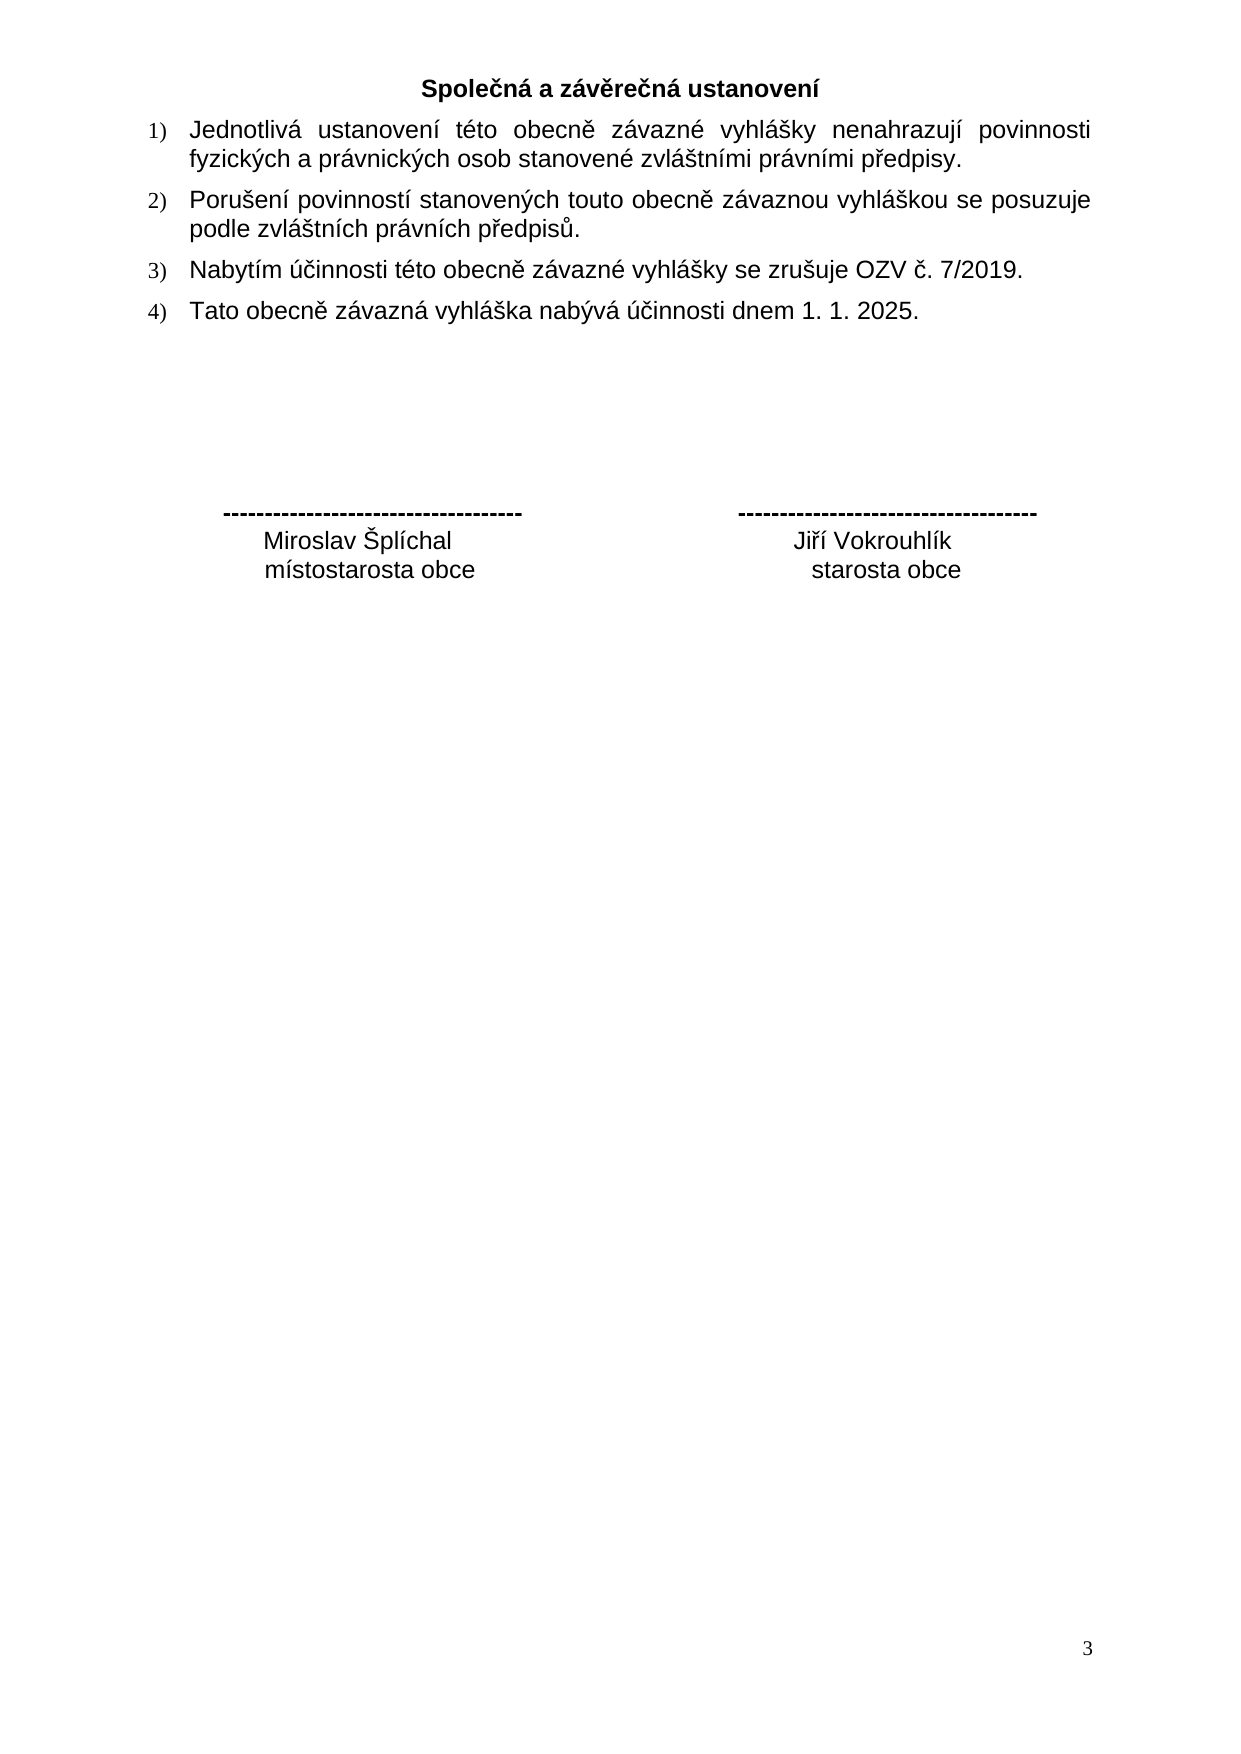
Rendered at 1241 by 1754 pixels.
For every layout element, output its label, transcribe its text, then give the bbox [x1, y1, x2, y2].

text ------------------------------------ ------------------------------------ [148, 498, 1092, 526]
text Miroslav Šplíchal Jiří Vokrouhlík [148, 526, 1092, 555]
list Jednotlivá ustanovení této obecně závazné vyhlášky nenahrazují povinnosti fyzických a právnických osob stanovené zvláštními právními předpisy. [148, 115, 1092, 173]
text místostarosta obce starosta obce [148, 555, 1092, 584]
list Porušení povinností stanovených touto obecně závaznou vyhláškou se posuzuje podle zvláštních právních předpisů. [148, 185, 1092, 243]
list Nabytím účinnosti této obecně závazné vyhlášky se zrušuje OZV č. 7/2019. [148, 255, 1092, 284]
text Společná a závěrečná ustanovení [148, 74, 1092, 103]
list Tato obecně závazná vyhláška nabývá účinnosti dnem 1. 1. 2025. [148, 296, 1092, 325]
